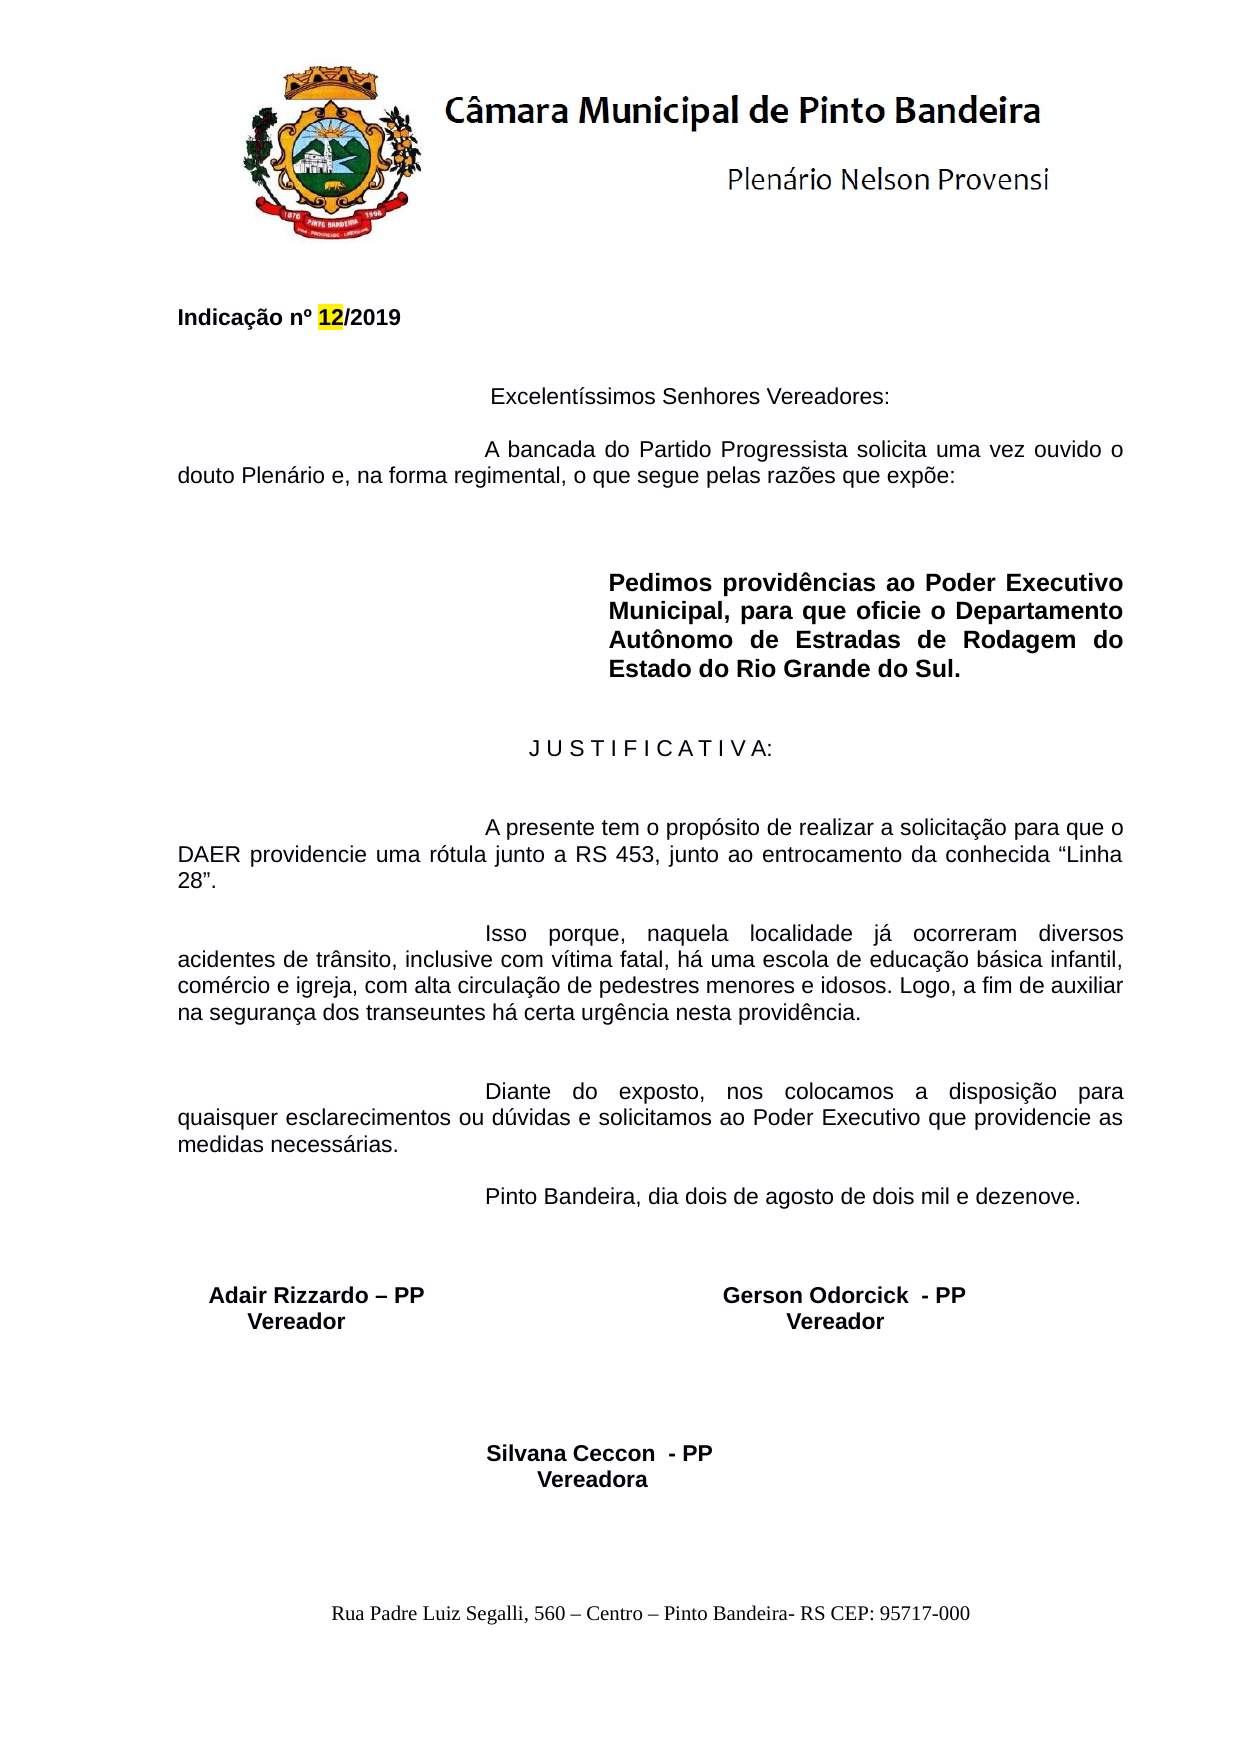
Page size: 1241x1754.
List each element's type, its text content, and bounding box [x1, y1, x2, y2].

text A presente tem o propósito de realizar a solicitação para que o DAER providencie uma rótula junto a RS 453, junto ao entrocamento da conhecida “Linha 28”. [177, 814, 1124, 893]
text Silvana Ceccon - PP [177, 1440, 1124, 1466]
text Pinto Bandeira, dia dois de agosto de dois mil e dezenove. [177, 1183, 1124, 1209]
text Isso porque, naquela localidade já ocorreram diversos acidentes de trânsito, inclusive com vítima fatal, há uma escola de educação básica infantil, comércio e igreja, com alta circulação de pedestres menores e idosos. Logo, a fim de auxiliar na segurança dos transeuntes há certa urgência nesta providência. [177, 920, 1124, 1025]
text Adair Rizzardo – PP Gerson Odorcick - PP [177, 1282, 1124, 1308]
text Pedimos providências ao Poder Executivo Municipal, para que oficie o Departamento Autônomo de Estradas de Rodagem do Estado do Rio Grande do Sul. [608, 567, 1124, 682]
text Excelentíssimos Senhores Vereadores: [177, 383, 1124, 409]
text J U S T I F I C A T I V A: [177, 735, 1124, 762]
text Vereador Vereador [177, 1308, 1124, 1334]
picture [232, 59, 1069, 247]
text Diante do exposto, nos colocamos a disposição para quaisquer esclarecimentos ou dúvidas e solicitamos ao Poder Executivo que providencie as medidas necessárias. [177, 1078, 1124, 1157]
text A bancada do Partido Progressista solicita uma vez ouvido o douto Plenário e, na forma regimental, o que segue pelas razões que expõe: [177, 436, 1124, 488]
text Indicação nº 12/2019 [177, 304, 1124, 330]
text Vereadora [177, 1466, 1124, 1493]
